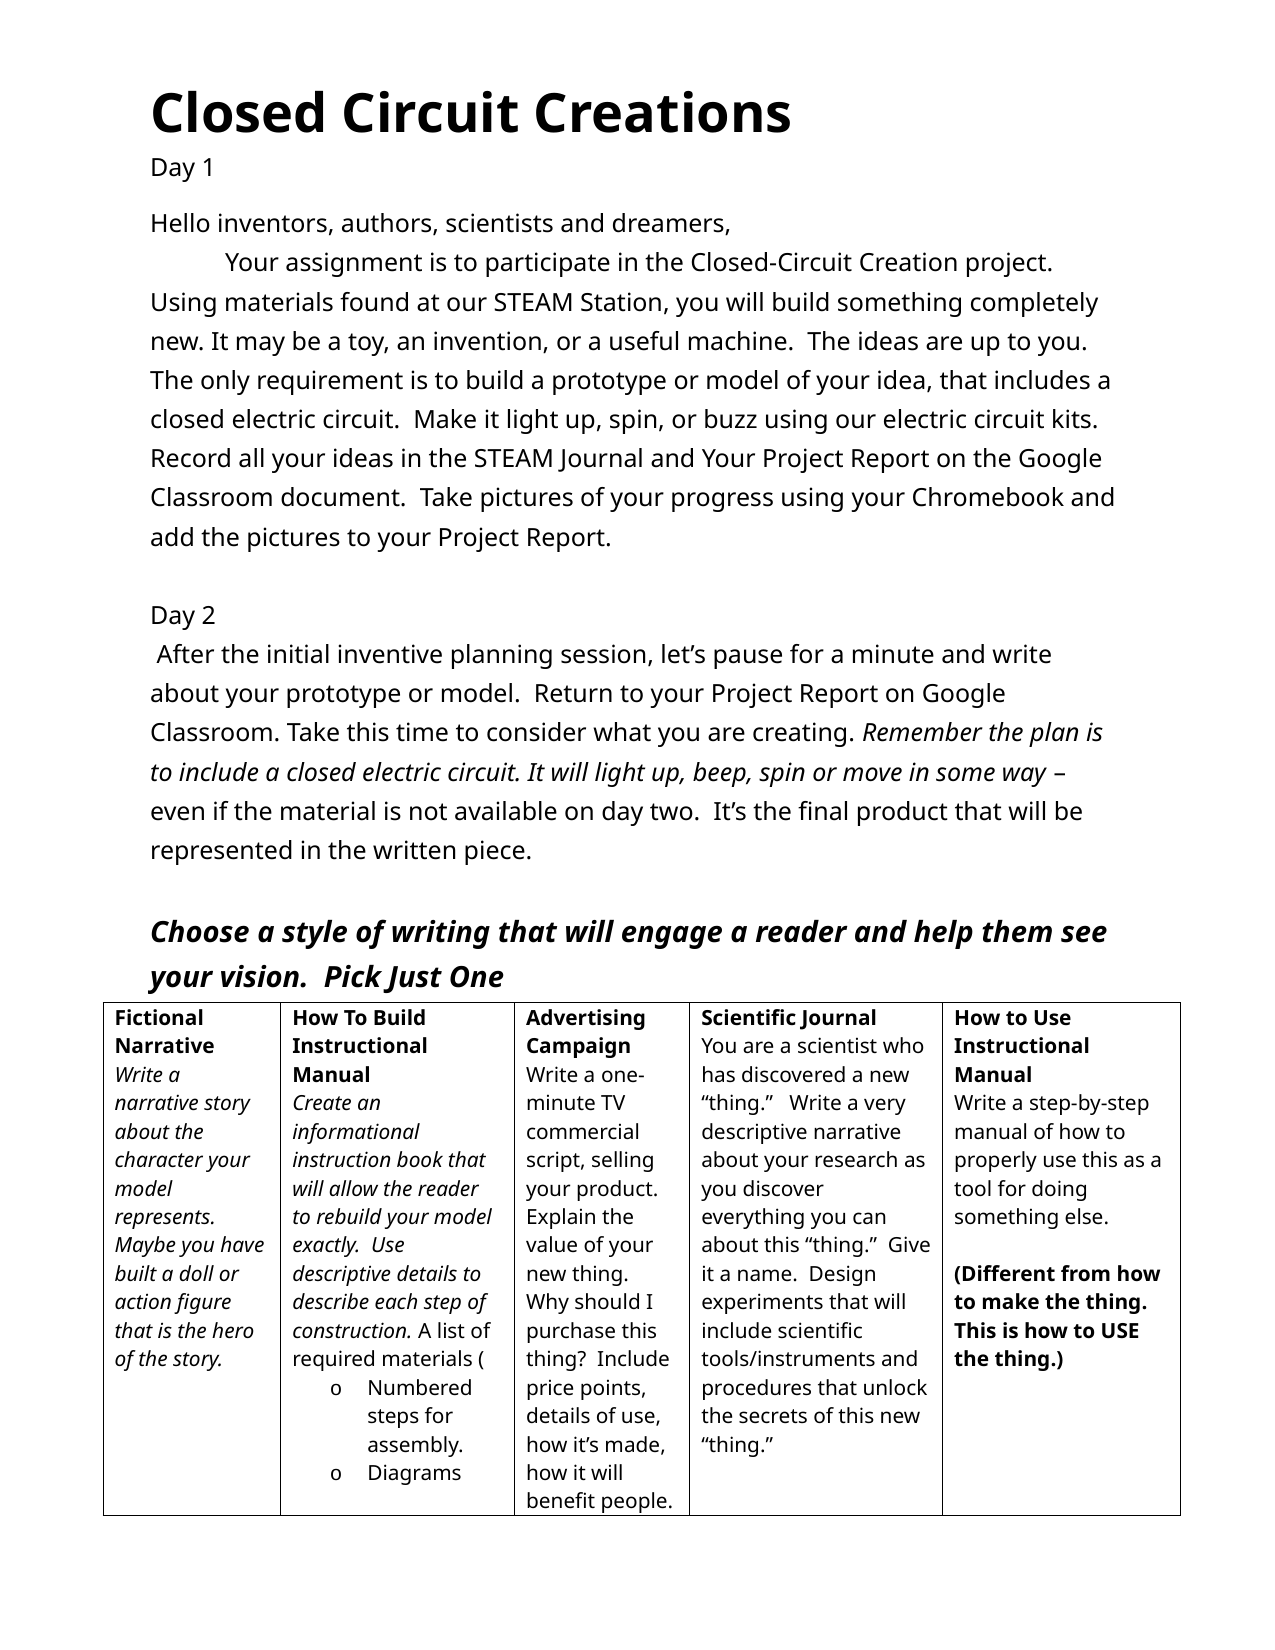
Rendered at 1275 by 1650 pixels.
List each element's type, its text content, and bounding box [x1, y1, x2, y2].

table_header Advertising Campaign Write a one-minute TV commercial script, selling your product. Explain the value of your new thing. Why should I purchase this thing? Include price points, details of use, how it’s made, how it will benefit people. [515, 1003, 689, 1515]
table_header Fictional Narrative Write a narrative story about the character your model represents. Maybe you have built a doll or action figure that is the hero of the story. [104, 1003, 280, 1515]
text Hello inventors, authors, scientists and dreamers, [150, 206, 1125, 240]
table_header Scientific Journal You are a scientist who has discovered a new “thing.” Write a very descriptive narrative about your research as you discover everything you can about this “thing.” Give it a name. Design experiments that will include scientific tools/instruments and procedures that unlock the secrets of this new “thing.” [690, 1003, 942, 1515]
text After the initial inventive planning session, let’s pause for a minute and write about your prototype or model. Return to your Project Report on Google Classroom. Take this time to consider what you are creating. Remember the plan is to include a closed electric circuit. It will light up, beep, spin or move in some way – even if the material is not available on day two. It’s the final product that will be represented in the written piece. [150, 637, 1125, 867]
text Day 1 [150, 150, 1125, 184]
table_header How To Build Instructional Manual Create an informational instruction book that will allow the reader to rebuild your model exactly. Use descriptive details to describe each step of construction. A list of required materials ( Numbered steps for assembly. Diagrams [281, 1003, 514, 1515]
text Day 2 [150, 597, 1125, 632]
table_header How to Use Instructional Manual Write a step-by-step manual of how to properly use this as a tool for doing something else. (Different from how to make the thing. This is how to USE the thing.) [943, 1003, 1180, 1515]
text Choose a style of writing that will engage a reader and help them see your vision. Pick Just One [150, 911, 1125, 996]
text Your assignment is to participate in the Closed-Circuit Creation project. Using materials found at our STEAM Station, you will build something completely new. It may be a toy, an invention, or a useful machine. The ideas are up to you. The only requirement is to build a prototype or model of your idea, that includes a closed electric circuit. Make it light up, spin, or buzz using our electric circuit kits. Record all your ideas in the STEAM Journal and Your Project Report on the Google Classroom document. Take pictures of your progress using your Chromebook and add the pictures to your Project Report. [150, 245, 1125, 553]
